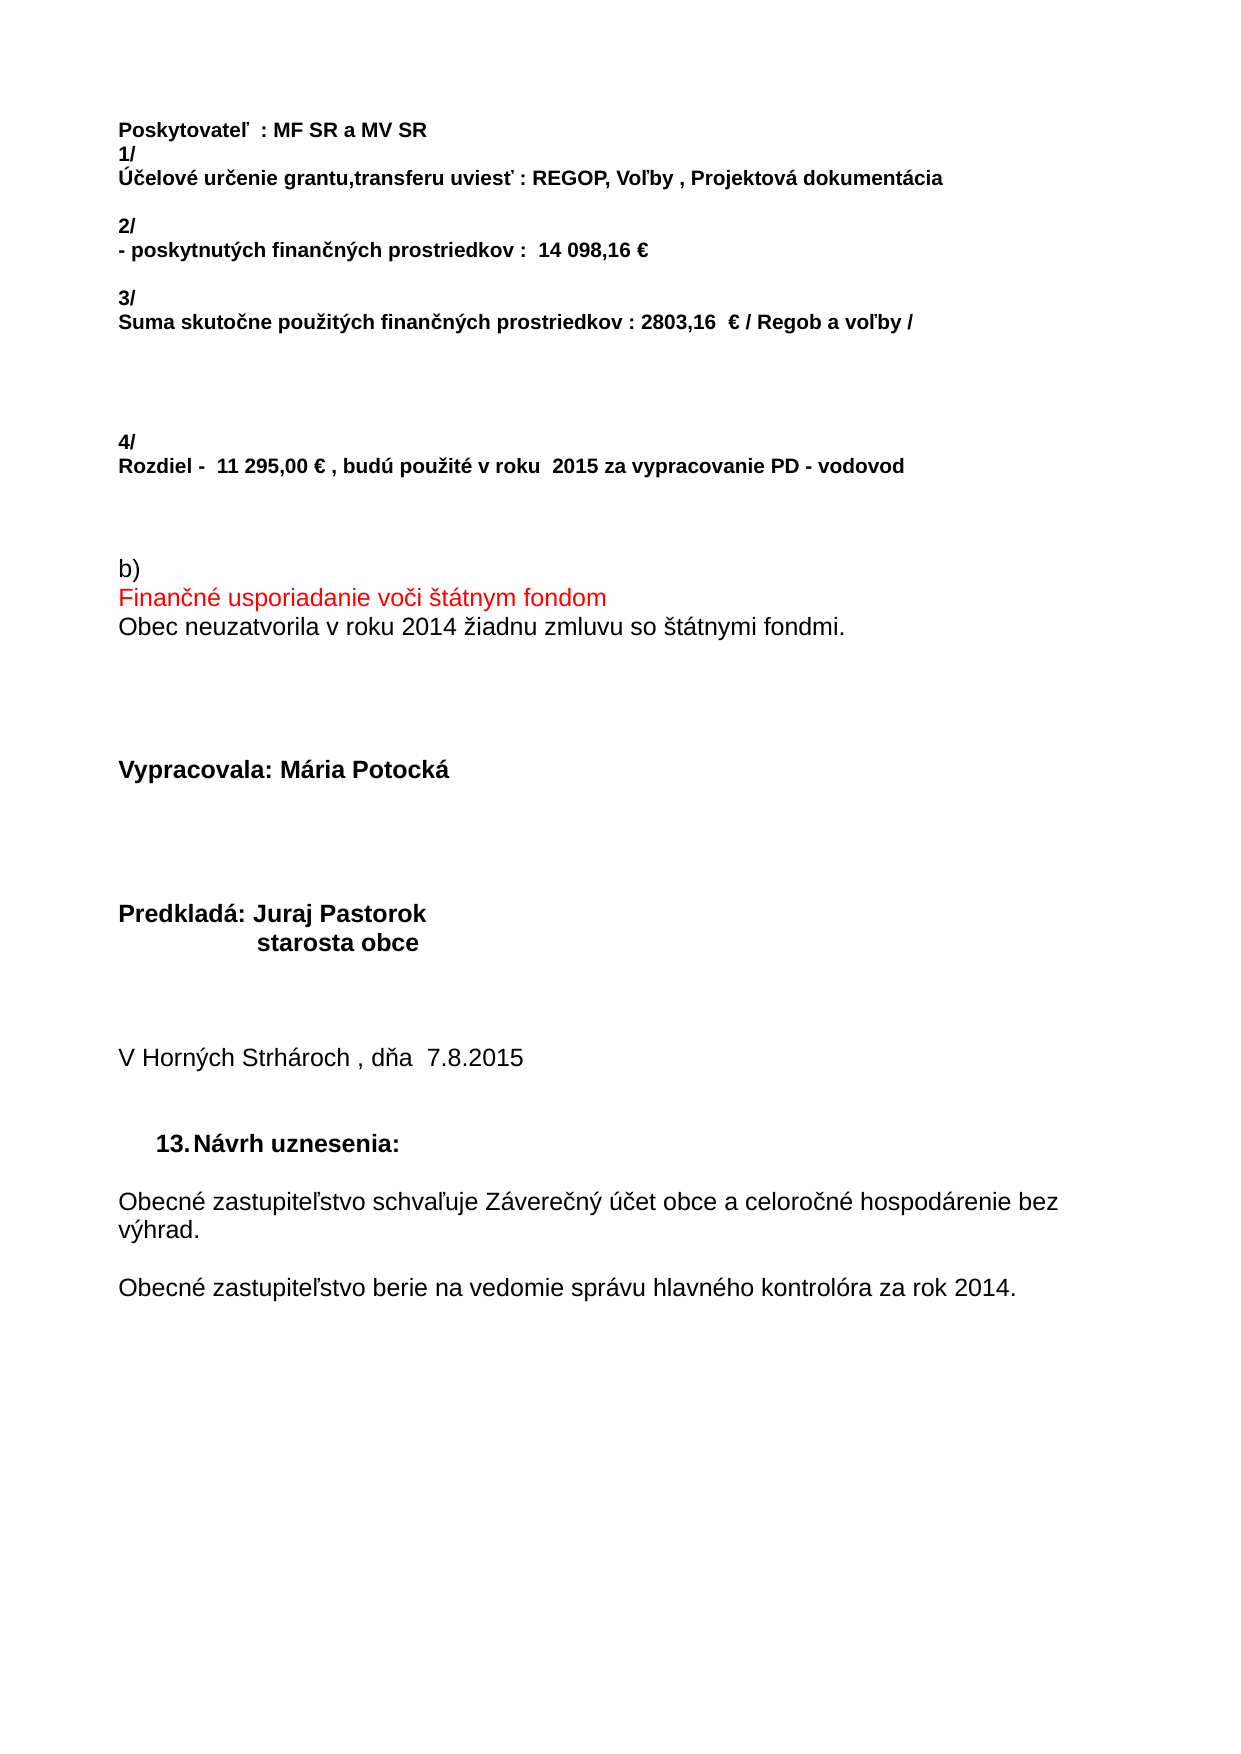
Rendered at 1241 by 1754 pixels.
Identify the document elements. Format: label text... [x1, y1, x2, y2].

text Rozdiel - 11 295,00 € , budú použité v roku 2015 za vypracovanie PD - vodovod [118, 453, 1122, 477]
text Obecné zastupiteľstvo schvaľuje Záverečný účet obce a celoročné hospodárenie bez [118, 1187, 1122, 1215]
text výhrad. [118, 1215, 1122, 1244]
text 4/ [118, 429, 1122, 453]
text 3/ [118, 286, 1122, 310]
text starosta obce [118, 928, 1122, 957]
text b) [118, 554, 1122, 583]
text Poskytovateľ : MF SR a MV SR [118, 118, 1122, 142]
text Predkladá: Juraj Pastorok [118, 899, 1122, 928]
text Vypracovala: Mária Potocká [118, 755, 1122, 784]
text - poskytnutých finančných prostriedkov : 14 098,16 € [118, 238, 1122, 262]
list Návrh uznesenia: [156, 1129, 1122, 1158]
text 2/ [118, 214, 1122, 238]
text 1/ [118, 142, 1122, 166]
text V Horných Strhároch , dňa 7.8.2015 [118, 1043, 1122, 1072]
text Účelové určenie grantu,transferu uviesť : REGOP, Voľby , Projektová dokumentácia [118, 166, 1122, 190]
text Obec neuzatvorila v roku 2014 žiadnu zmluvu so štátnymi fondmi. [118, 612, 1122, 640]
text Obecné zastupiteľstvo berie na vedomie správu hlavného kontrolóra za rok 2014. [118, 1273, 1122, 1302]
text Finančné usporiadanie voči štátnym fondom [118, 583, 1122, 612]
text Suma skutočne použitých finančných prostriedkov : 2803,16 € / Regob a voľby / [118, 310, 1122, 334]
